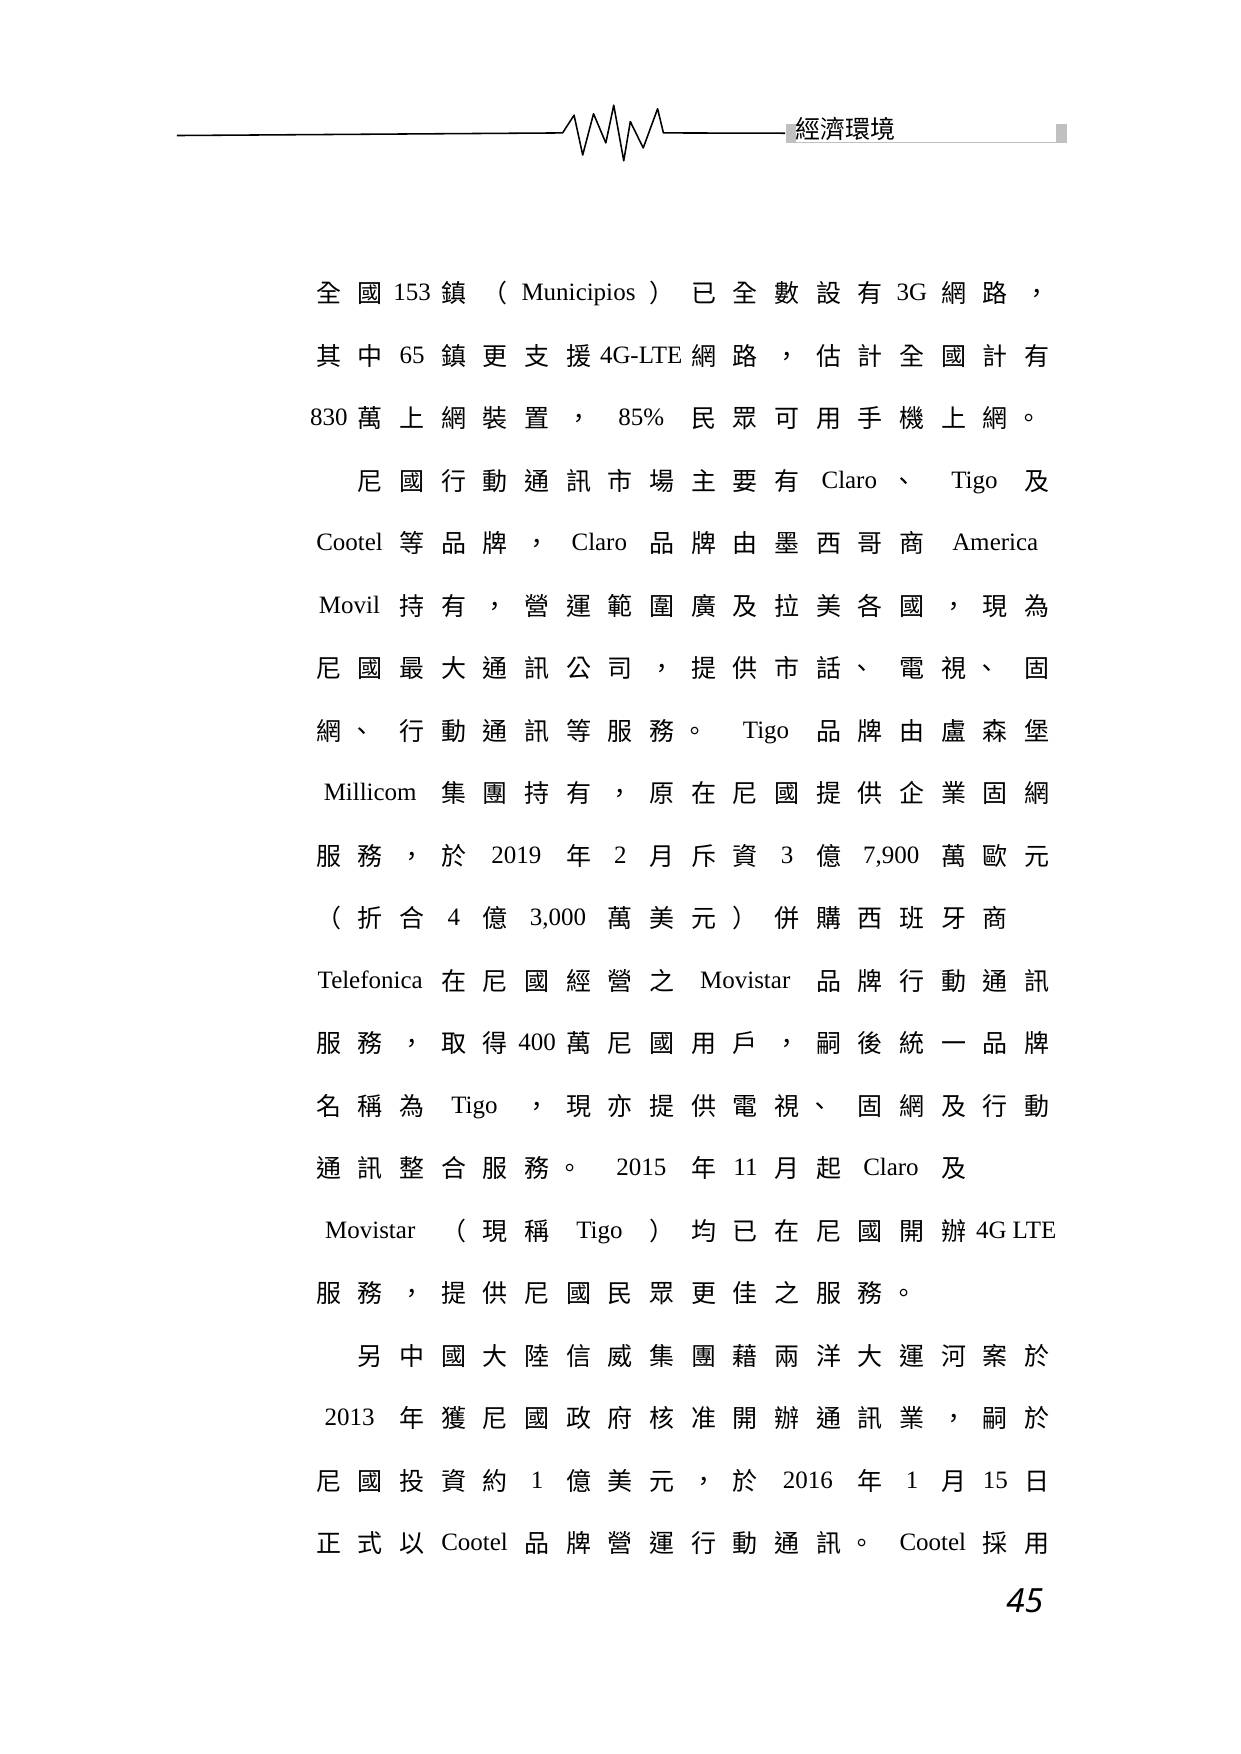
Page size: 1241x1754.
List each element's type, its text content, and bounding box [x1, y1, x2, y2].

text 另中國大陸信威集團藉兩洋大運河案於2013年獲尼國政府核准開辦通訊業，嗣於尼國投資約1億美元，於2016年1月15日正式以Cootel品牌營運行動通訊。Cootel採用 [281, 1313, 1058, 1563]
text 尼國行動通訊市場主要有Claro、Tigo及Cootel等品牌，Claro品牌由墨西哥商America Movil持有，營運範圍廣及拉美各國，現為尼國最大通訊公司，提供市話、電視、固網、行動通訊等服務。Tigo品牌由盧森堡Millicom集團持有，原在尼國提供企業固網服務，於2019年2月斥資3億7,900萬歐元（折合4億3,000萬美元）併購西班牙商Telefonica在尼國經營之Movistar品牌行動通訊服務，取得400萬尼國用戶，嗣後統一品牌名稱為Tigo，現亦提供電視、固網及行動通訊整合服務。2015年11月起Claro及Movistar（現稱Tigo）均已在尼國開辦4G LTE服務，提供尼國民眾更佳之服務。 [281, 438, 1058, 1313]
text 全國153鎮（Municipios）已全數設有3G網路，其中65鎮更支援4G-LTE網路，估計全國計有830萬上網裝置，85%民眾可用手機上網。 [281, 250, 1058, 438]
